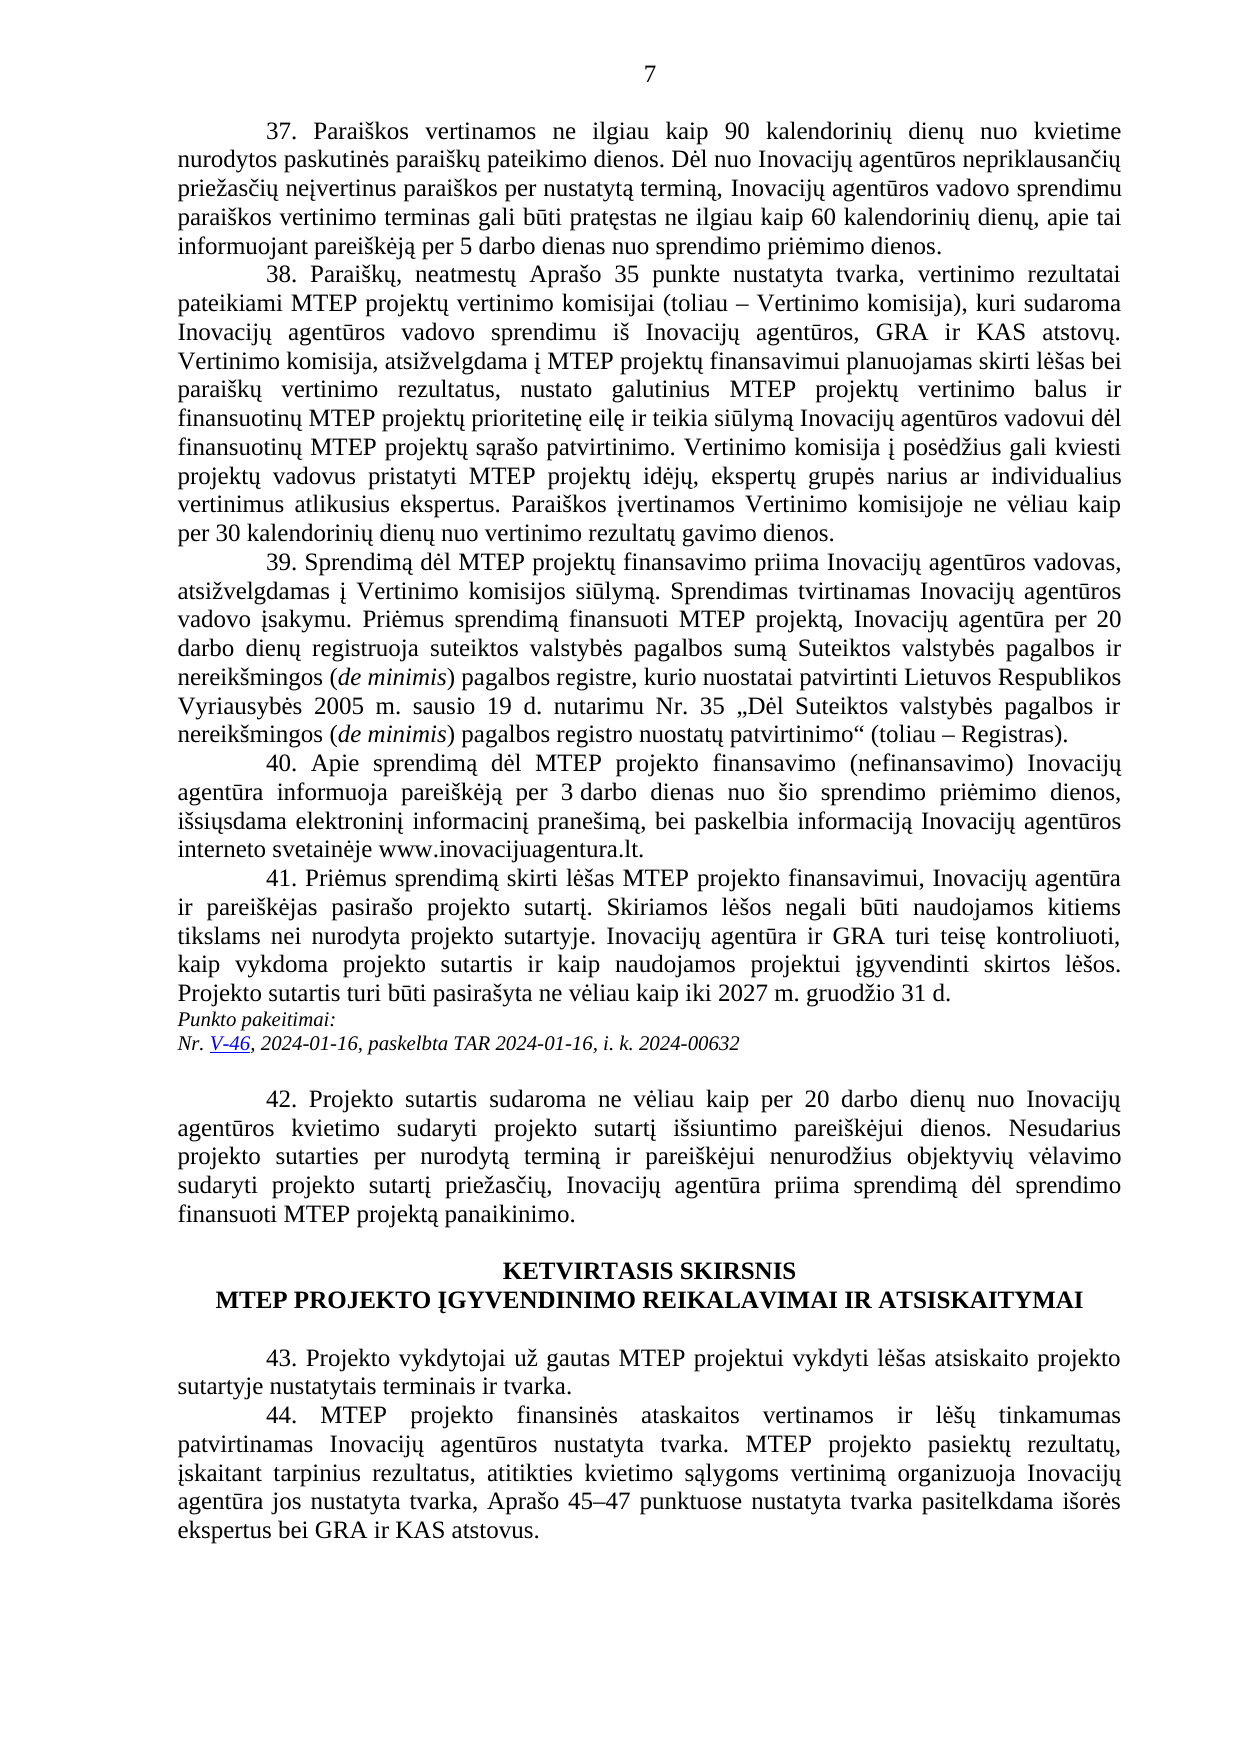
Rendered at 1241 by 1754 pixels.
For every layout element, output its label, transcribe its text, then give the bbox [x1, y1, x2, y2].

text Punkto pakeitimai: [177, 1007, 1122, 1031]
text 43. Projekto vykdytojai už gautas MTEP projektui vykdyti lėšas atsiskaito projekto sutartyje nustatytais terminais ir tvarka. [177, 1343, 1122, 1400]
text 40. Apie sprendimą dėl MTEP projekto finansavimo (nefinansavimo) Inovacijų agentūra informuoja pareiškėją per 3 darbo dienas nuo šio sprendimo priėmimo dienos, išsiųsdama elektroninį informacinį pranešimą, bei paskelbia informaciją Inovacijų agentūros interneto svetainėje www.inovacijuagentura.lt. [177, 748, 1122, 863]
text 41. Priėmus sprendimą skirti lėšas MTEP projekto finansavimui, Inovacijų agentūra ir pareiškėjas pasirašo projekto sutartį. Skiriamos lėšos negali būti naudojamos kitiems tikslams nei nurodyta projekto sutartyje. Inovacijų agentūra ir GRA turi teisę kontroliuoti, kaip vykdoma projekto sutartis ir kaip naudojamos projektui įgyvendinti skirtos lėšos. Projekto sutartis turi būti pasirašyta ne vėliau kaip iki 2027 m. gruodžio 31 d. [177, 863, 1122, 1007]
text 44. MTEP projekto finansinės ataskaitos vertinamos ir lėšų tinkamumas patvirtinamas Inovacijų agentūros nustatyta tvarka. MTEP projekto pasiektų rezultatų, įskaitant tarpinius rezultatus, atitikties kvietimo sąlygoms vertinimą organizuoja Inovacijų agentūra jos nustatyta tvarka, Aprašo 45–47 punktuose nustatyta tvarka pasitelkdama išorės ekspertus bei GRA ir KAS atstovus. [177, 1400, 1122, 1544]
text MTEP PROJEKTO ĮGYVENDINIMO REIKALAVIMAI IR ATSISKAITYMAI [177, 1285, 1122, 1314]
text KETVIRTASIS SKIRSNIS [177, 1256, 1122, 1285]
text Nr. V-46, 2024-01-16, paskelbta TAR 2024-01-16, i. k. 2024-00632 [177, 1031, 1122, 1055]
text 38. Paraiškų, neatmestų Aprašo 35 punkte nustatyta tvarka, vertinimo rezultatai pateikiami MTEP projektų vertinimo komisijai (toliau – Vertinimo komisija), kuri sudaroma Inovacijų agentūros vadovo sprendimu iš Inovacijų agentūros, GRA ir KAS atstovų. Vertinimo komisija, atsižvelgdama į MTEP projektų finansavimui planuojamas skirti lėšas bei paraiškų vertinimo rezultatus, nustato galutinius MTEP projektų vertinimo balus ir finansuotinų MTEP projektų prioritetinę eilę ir teikia siūlymą Inovacijų agentūros vadovui dėl finansuotinų MTEP projektų sąrašo patvirtinimo. Vertinimo komisija į posėdžius gali kviesti projektų vadovus pristatyti MTEP projektų idėjų, ekspertų grupės narius ar individualius vertinimus atlikusius ekspertus. Paraiškos įvertinamos Vertinimo komisijoje ne vėliau kaip per 30 kalendorinių dienų nuo vertinimo rezultatų gavimo dienos. [177, 259, 1122, 547]
text 37. Paraiškos vertinamos ne ilgiau kaip 90 kalendorinių dienų nuo kvietime nurodytos paskutinės paraiškų pateikimo dienos. Dėl nuo Inovacijų agentūros nepriklausančių priežasčių neįvertinus paraiškos per nustatytą terminą, Inovacijų agentūros vadovo sprendimu paraiškos vertinimo terminas gali būti pratęstas ne ilgiau kaip 60 kalendorinių dienų, apie tai informuojant pareiškėją per 5 darbo dienas nuo sprendimo priėmimo dienos. [177, 116, 1122, 259]
text 39. Sprendimą dėl MTEP projektų finansavimo priima Inovacijų agentūros vadovas, atsižvelgdamas į Vertinimo komisijos siūlymą. Sprendimas tvirtinamas Inovacijų agentūros vadovo įsakymu. Priėmus sprendimą finansuoti MTEP projektą, Inovacijų agentūra per 20 darbo dienų registruoja suteiktos valstybės pagalbos sumą Suteiktos valstybės pagalbos ir nereikšmingos (de minimis) pagalbos registre, kurio nuostatai patvirtinti Lietuvos Respublikos Vyriausybės 2005 m. sausio 19 d. nutarimu Nr. 35 „Dėl Suteiktos valstybės pagalbos ir nereikšmingos (de minimis) pagalbos registro nuostatų patvirtinimo“ (toliau – Registras). [177, 547, 1122, 748]
text 42. Projekto sutartis sudaroma ne vėliau kaip per 20 darbo dienų nuo Inovacijų agentūros kvietimo sudaryti projekto sutartį išsiuntimo pareiškėjui dienos. Nesudarius projekto sutarties per nurodytą terminą ir pareiškėjui nenurodžius objektyvių vėlavimo sudaryti projekto sutartį priežasčių, Inovacijų agentūra priima sprendimą dėl sprendimo finansuoti MTEP projektą panaikinimo. [177, 1084, 1122, 1228]
